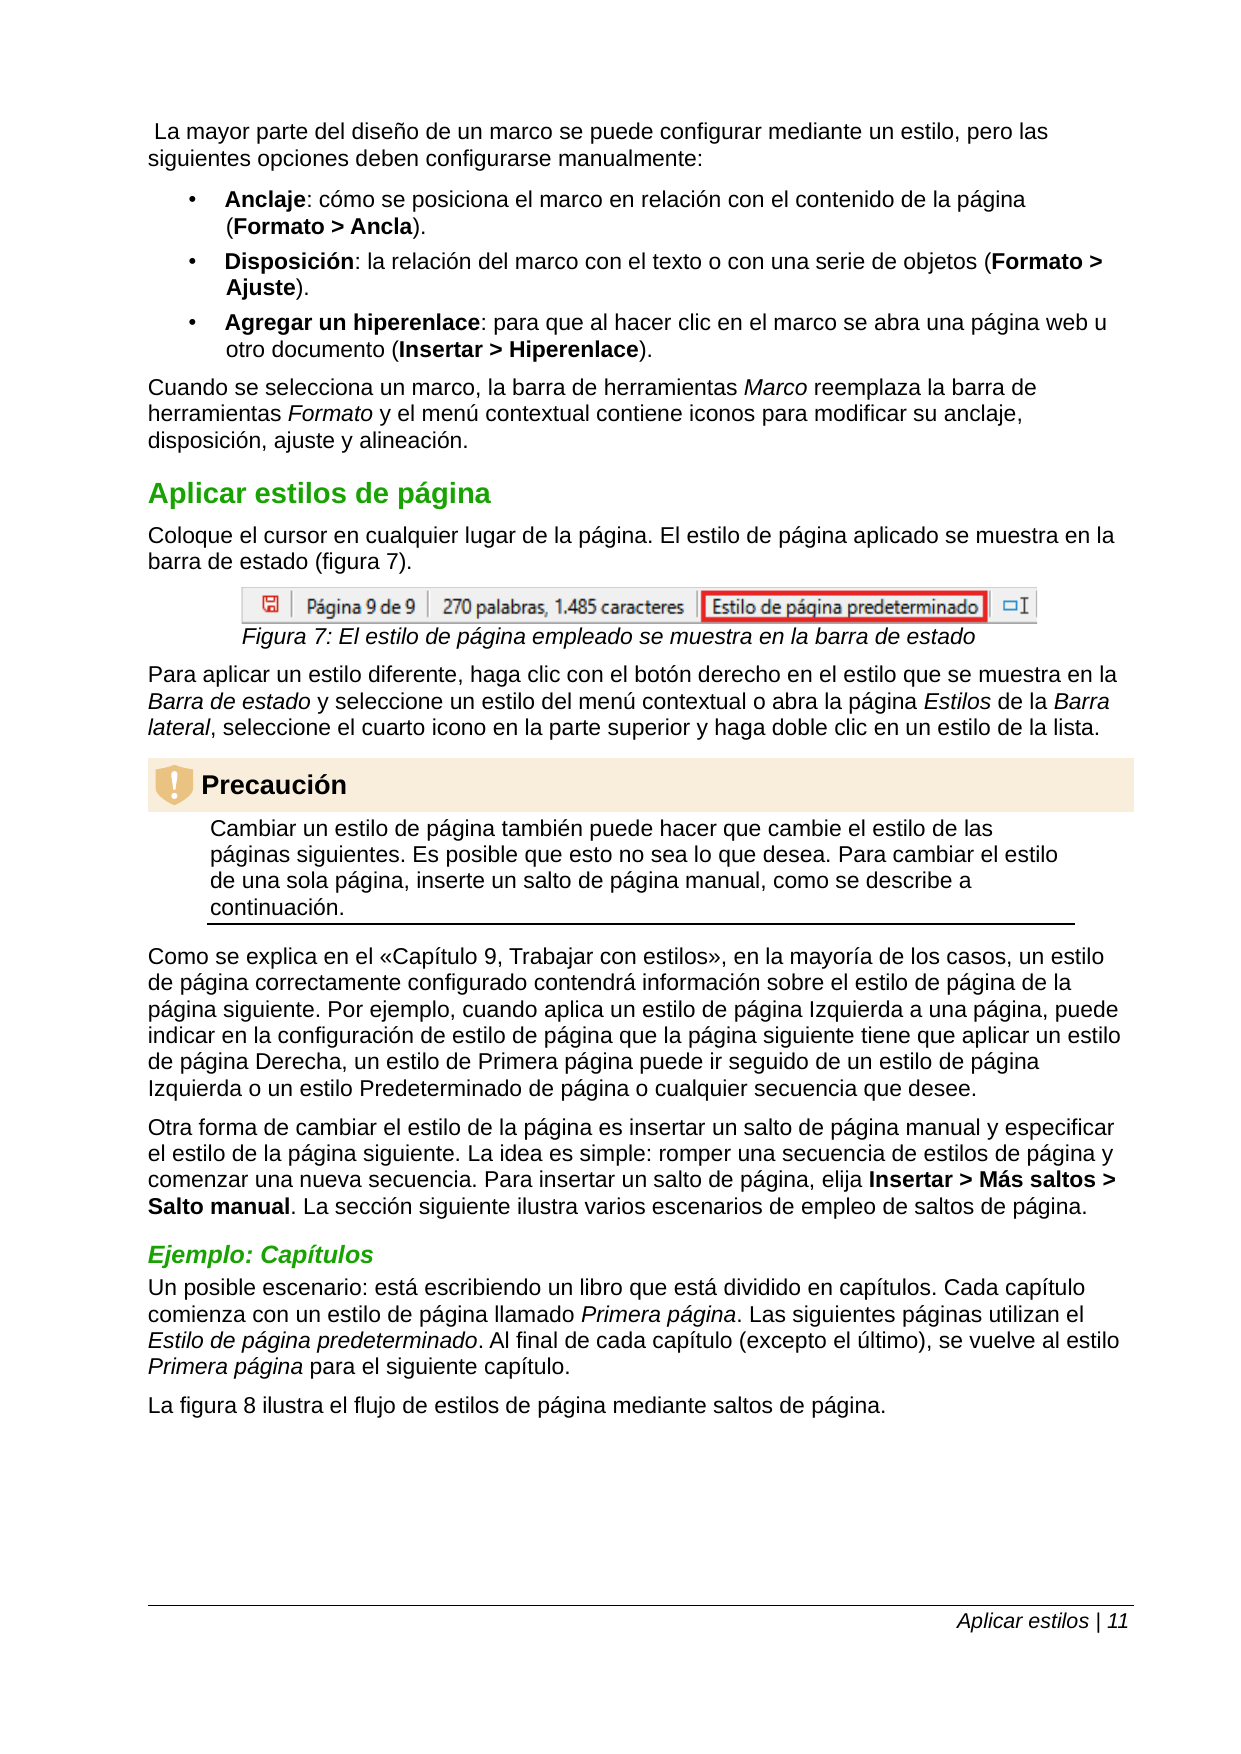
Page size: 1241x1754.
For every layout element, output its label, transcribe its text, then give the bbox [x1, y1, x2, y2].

text Para aplicar un estilo diferente, haga clic con el botón derecho en el estilo que se muestra en la Barra de estado y seleccione un estilo del menú contextual o abra la página Estilos de la Barra lateral, seleccione el cuarto icono en la parte superior y haga doble clic en un estilo de la lista. [148, 661, 1134, 741]
text Figura 7: El estilo de página empleado se muestra en la barra de estado [242, 623, 1040, 649]
subtitle Aplicar estilos de página [148, 477, 1134, 510]
subtitle Precaución [148, 758, 1134, 812]
subtitle Ejemplo: Capítulos [148, 1239, 1134, 1268]
list La mayor parte del diseño de un marco se puede configurar mediante un estilo, pero las siguientes opciones deben configurarse manualmente: [148, 118, 1134, 171]
text Cuando se selecciona un marco, la barra de herramientas Marco reemplaza la barra de herramientas Formato y el menú contextual contiene iconos para modificar su anclaje, disposición, ajuste y alineación. [148, 374, 1134, 453]
text Coloque el cursor en cualquier lugar de la página. El estilo de página aplicado se muestra en la barra de estado (figura 7). [148, 522, 1134, 574]
list Disposición: la relación del marco con el texto o con una serie de objetos (Formato > Ajuste). [185, 245, 1134, 301]
list Agregar un hiperenlace: para que al hacer clic en el marco se abra una página web u otro documento (Insertar > Hiperenlace). [185, 306, 1134, 365]
text Cambiar un estilo de página también puede hacer que cambie el estilo de las páginas siguientes. Es posible que esto no sea lo que desea. Para cambiar el estilo de una sola página, inserte un salto de página manual, como se describe a continuación. [207, 812, 1075, 923]
picture [241, 587, 1038, 624]
text Otra forma de cambiar el estilo de la página es insertar un salto de página manual y especificar el estilo de la página siguiente. La idea es simple: romper una secuencia de estilos de página y comenzar una nueva secuencia. Para insertar un salto de página, elija Insertar > Más saltos > Salto manual. La sección siguiente ilustra varios escenarios de empleo de saltos de página. [148, 1113, 1134, 1219]
list Anclaje: cómo se posiciona el marco en relación con el contenido de la página (Formato > Ancla). [185, 183, 1134, 239]
text Un posible escenario: está escribiendo un libro que está dividido en capítulos. Cada capítulo comienza con un estilo de página llamado Primera página. Las siguientes páginas utilizan el Estilo de página predeterminado. Al final de cada capítulo (excepto el último), se vuelve al estilo Primera página para el siguiente capítulo. [148, 1274, 1134, 1380]
text La figura 8 ilustra el flujo de estilos de página mediante saltos de página. [148, 1392, 1134, 1418]
text Como se explica en el «Capítulo 9, Trabajar con estilos», en la mayoría de los casos, un estilo de página correctamente configurado contendrá información sobre el estilo de página de la página siguiente. Por ejemplo, cuando aplica un estilo de página Izquierda a una página, puede indicar en la configuración de estilo de página que la página siguiente tiene que aplicar un estilo de página Derecha, un estilo de Primera página puede ir seguido de un estilo de página Izquierda o un estilo Predeterminado de página o cualquier secuencia que desee. [148, 943, 1134, 1101]
